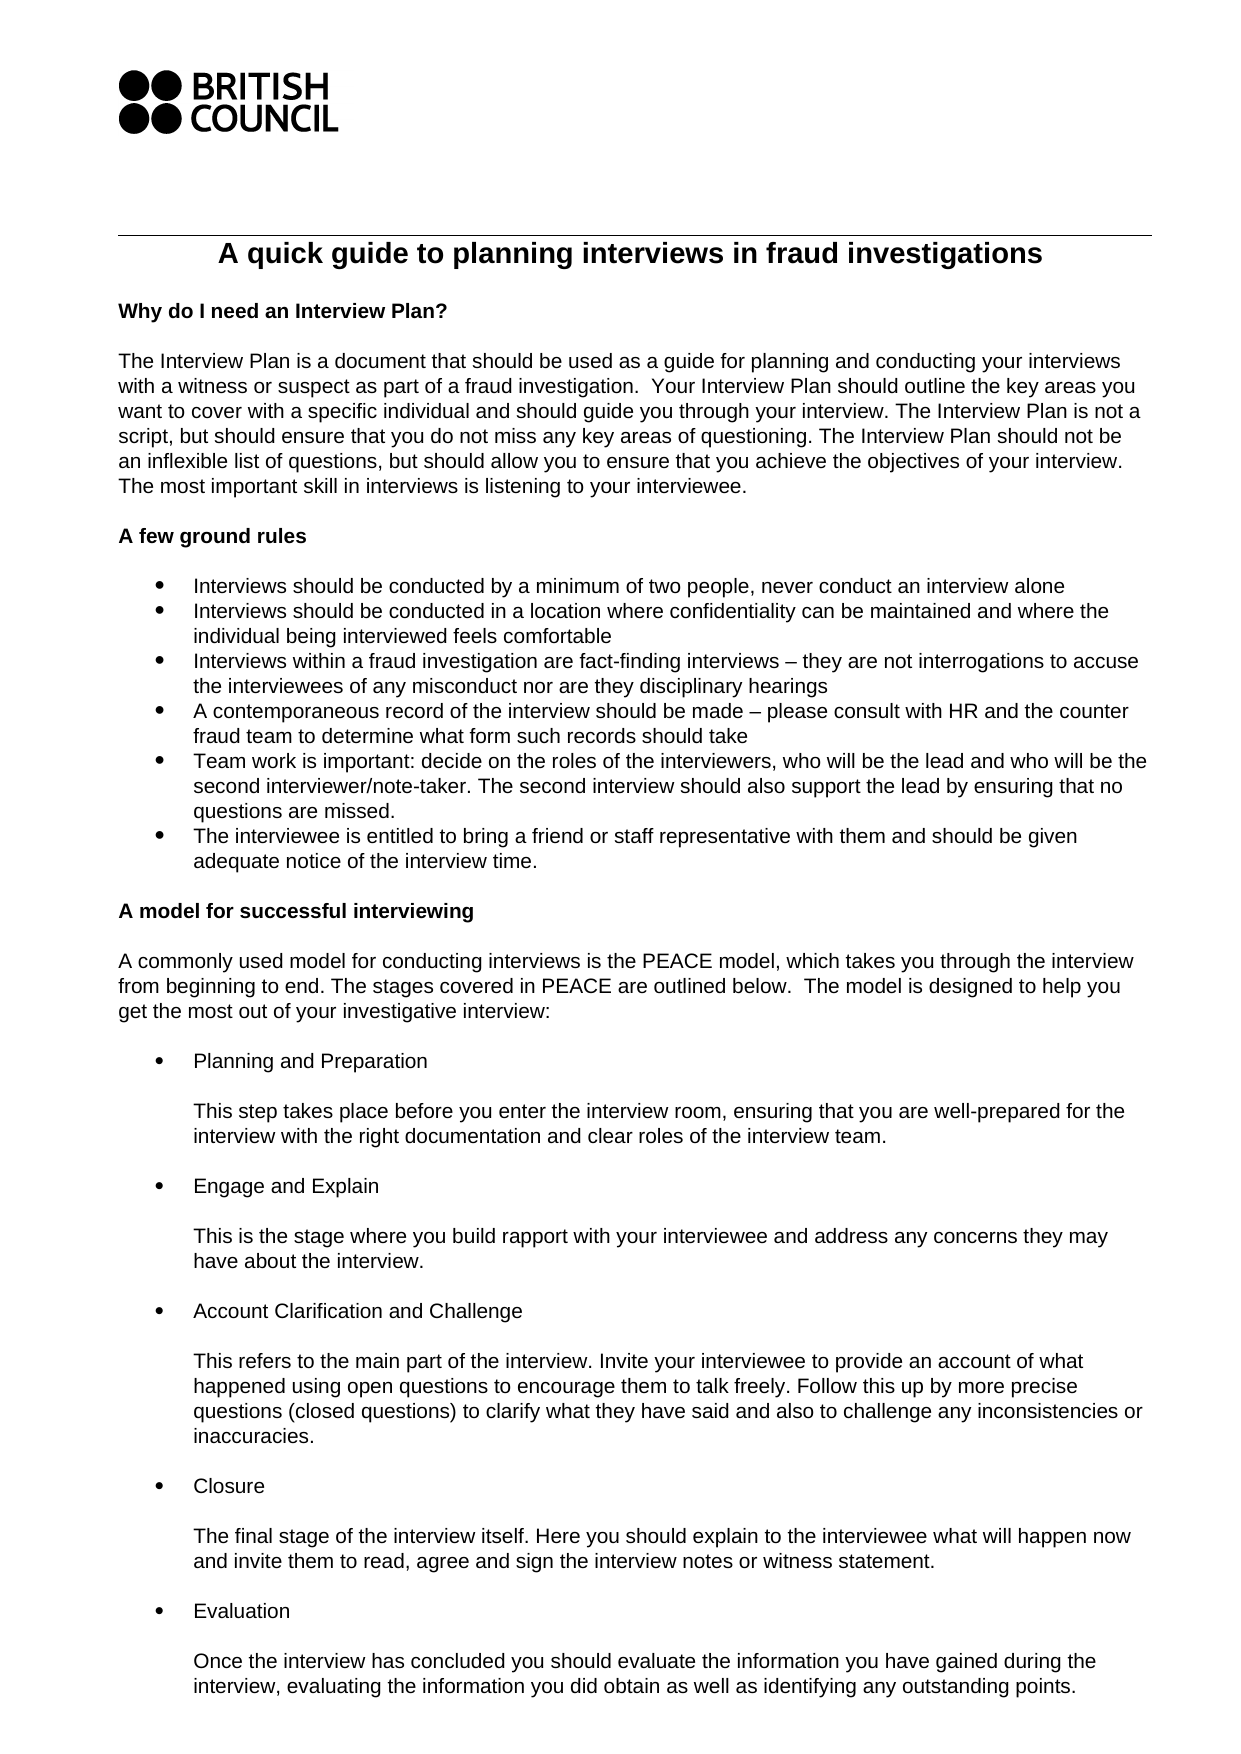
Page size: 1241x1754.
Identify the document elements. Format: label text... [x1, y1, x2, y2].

list Closure [156, 1474, 1152, 1499]
text This step takes place before you enter the interview room, ensuring that you are well-prepared for the interview with the right documentation and clear roles of the interview team. [193, 1099, 1152, 1149]
text A commonly used model for conducting interviews is the PEACE model, which takes you through the interview from beginning to end. The stages covered in PEACE are outlined below. The model is designed to help you get the most out of your investigative interview: [118, 949, 1152, 1024]
list Interviews within a fraud investigation are fact-finding interviews – they are not interrogations to accuse the interviewees of any misconduct nor are they disciplinary hearings [156, 649, 1152, 699]
text A model for successful interviewing [118, 899, 1152, 924]
list This refers to the main part of the interview. Invite your interviewee to provide an account of what happened using open questions to encourage them to talk freely. Follow this up by more precise questions (closed questions) to clarify what they have said and also to challenge any inconsistencies or inaccuracies. [193, 1349, 1152, 1449]
list A contemporaneous record of the interview should be made – please consult with HR and the counter fraud team to determine what form such records should take [156, 699, 1152, 749]
list Interviews should be conducted by a minimum of two people, never conduct an interview alone [156, 574, 1152, 599]
list Team work is important: decide on the roles of the interviewers, who will be the lead and who will be the second interviewer/note-taker. The second interview should also support the lead by ensuring that no questions are missed. [156, 749, 1152, 824]
text The Interview Plan is a document that should be used as a guide for planning and conducting your interviews with a witness or suspect as part of a fraud investigation. Your Interview Plan should outline the key areas you want to cover with a specific individual and should guide you through your interview. The Interview Plan is not a script, but should ensure that you do not miss any key areas of questioning. The Interview Plan should not be an inflexible list of questions, but should allow you to ensure that you achieve the objectives of your interview. The most important skill in interviews is listening to your interviewee. [118, 349, 1152, 499]
text A few ground rules [118, 524, 1152, 549]
list This is the stage where you build rapport with your interviewee and address any concerns they may have about the interview. [193, 1224, 1152, 1274]
subtitle A quick guide to planning interviews in fraud investigations [118, 236, 1152, 269]
text Once the interview has concluded you should evaluate the information you have gained during the interview, evaluating the information you did obtain as well as identifying any outstanding points. [193, 1649, 1152, 1699]
list The interviewee is entitled to bring a friend or staff representative with them and should be given adequate notice of the interview time. [156, 824, 1152, 874]
list Planning and Preparation [156, 1049, 1152, 1074]
list Account Clarification and Challenge [156, 1299, 1152, 1324]
list Interviews should be conducted in a location where confidentiality can be maintained and where the individual being interviewed feels comfortable [156, 599, 1152, 649]
list Engage and Explain [156, 1174, 1152, 1199]
list Evaluation [156, 1599, 1152, 1624]
text Why do I need an Interview Plan? [118, 299, 1152, 324]
text The final stage of the interview itself. Here you should explain to the interviewee what will happen now and invite them to read, agree and sign the interview notes or witness statement. [193, 1524, 1152, 1574]
